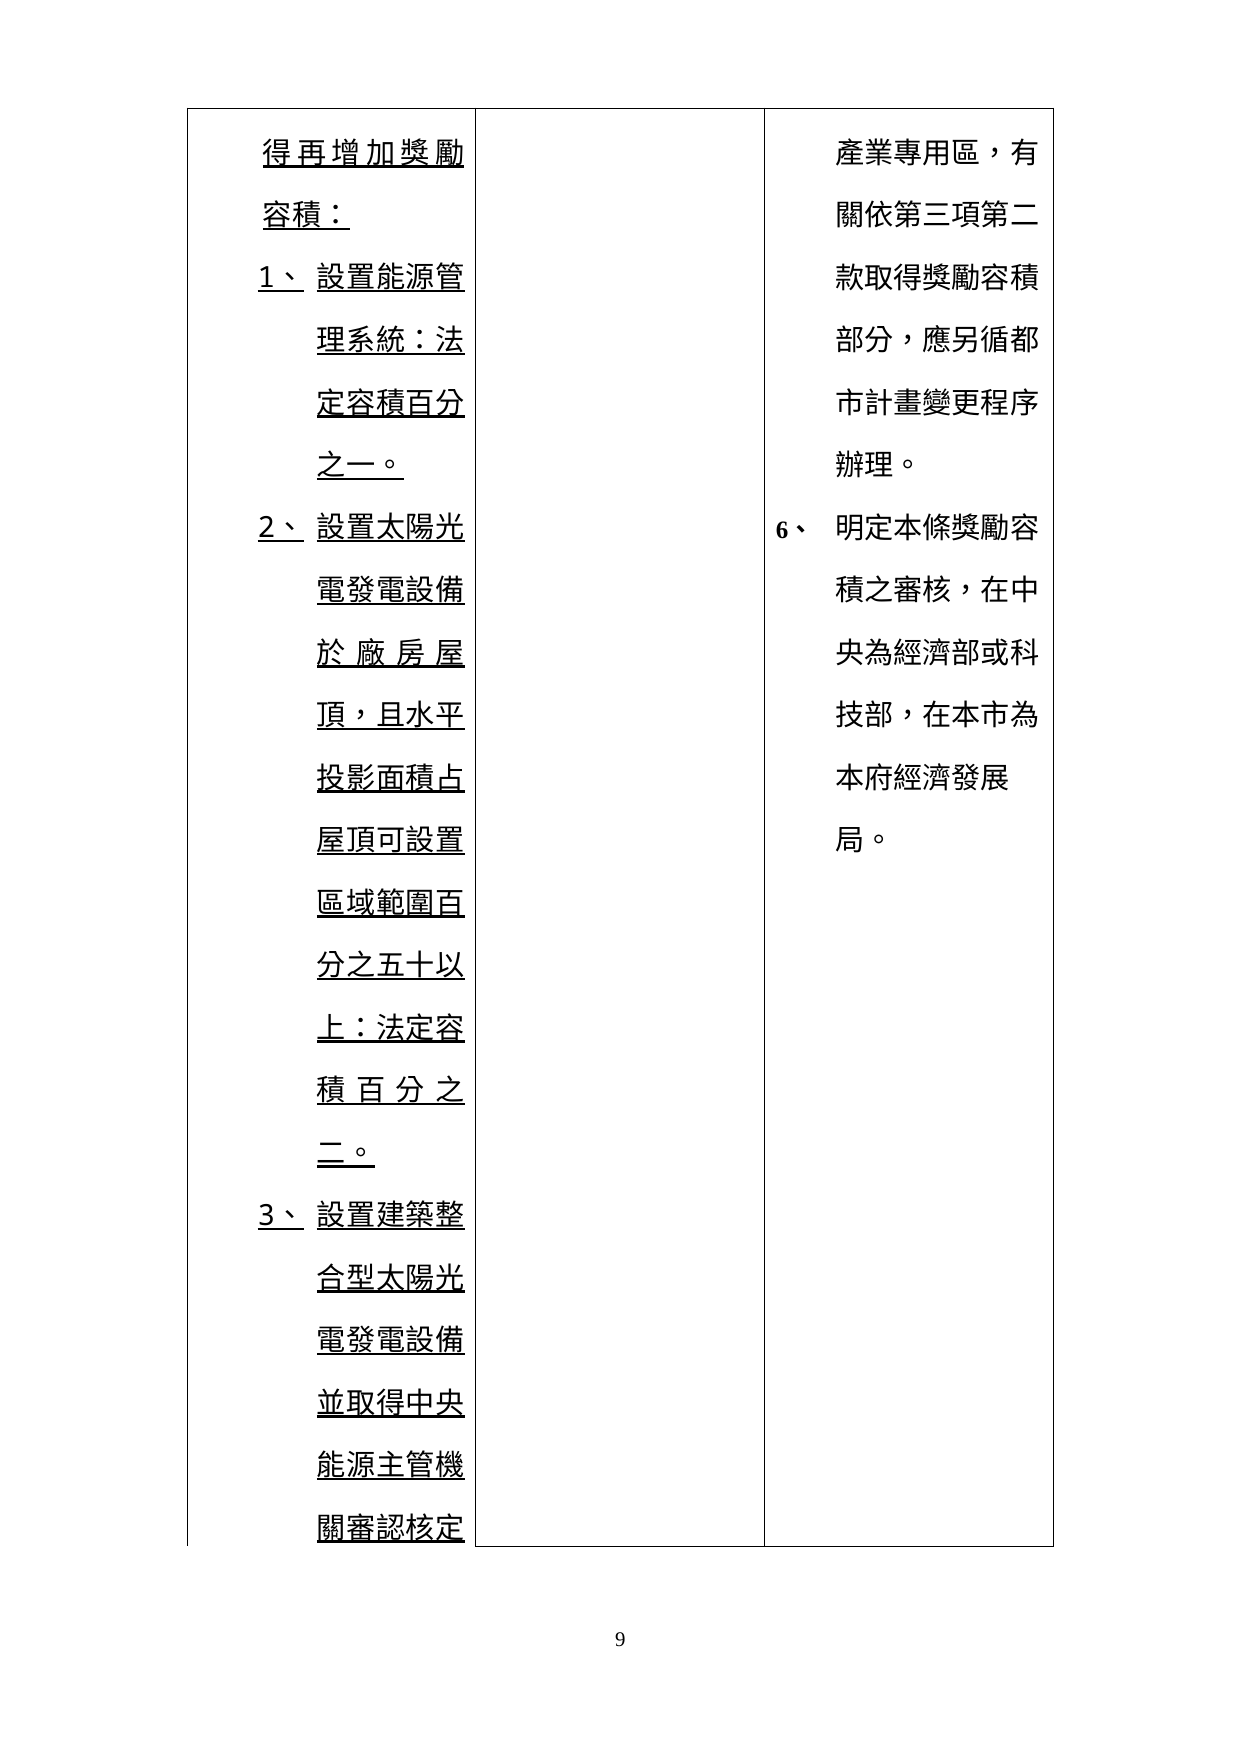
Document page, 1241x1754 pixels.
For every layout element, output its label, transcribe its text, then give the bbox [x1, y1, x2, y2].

table_cell [476, 109, 764, 1546]
table_cell 第三十七條之三 於都市計畫範圍內依原獎勵投資條例、原促進產業升級條例、產業創新條例、原科學工業園區設置管理條例或科學園區設置管理條例所編定開發或設置之工業用地、工業區、產業園區、科學工業園區或科學園區，且法定容積率為百分之二百四十以下者，及從事產業創新條例相關規定所指之產業用地(一)之各行業、原科學工業園區設置管理條例所稱之科學工業或科學園區設置管理條例所稱之科學事業者，其擴大投資或產業升級轉型之興辦事業計畫經工業主管機關或科技主管機關同意，平均每公頃新增投資金額(不含土地價款)超過新臺幣四億五千萬元者，平均每公頃再增加投資新臺幣一千萬元，得獎勵法定容積百分之一，上限為法定容積百分之十五。 前項經工業主管機關或科技主管機關同意之擴大投資或產業升級轉型之興辦事業計畫為提升能源使用效率及設置再生能源發電設備，於取得前項獎勵容積後，並符合下列各款規定之一者，得再增加獎勵容積： 設置能源管理系統：法定容積百分之一。 設置太陽光電發電設備於廠房屋頂，且水平投影面積占屋頂可設置區域範圍百分之五十以上：法定容積百分之二。 設置建築整合型太陽光電發電設備並取得中央能源主管機關審認核定文件：法定容積百分之二。 第一項擴大投資或產業升級轉型之興辦事業計畫，得依下列規定申請獎勵容積，上限為法定容積百分之三十： 捐贈建築物部分樓地板面積，集中留設作產業空間使用者(含相對應容積樓地板土地持分)，並經工業主管機關或科技主管機關核准及同意接管者，依其捐贈容積樓地板面積給予獎勵容積，並以一倍為上限。 依目的事業主管機關法令規定繳納回饋金。 依前三項增加之獎勵容積，加計本法第八十三條之一規定可移入容積，不得超過法定容積之一點五倍，不受第三十七條第一項限制。 申請第二項第二款或第三款所定獎勵容積者，該太陽光電發電設備應於取得使用執照前完成設置。申請第三項所定獎勵容積者，應於取得第一項獎勵容積上限後始得為之。 第一項以外之都市計畫工業區或使用性質相近似之產業專用區，法定容積率為百分之二百四十以下，並經本府公告認定符合已開闢基本公共設施及具計畫管理者，以其興辦事業計畫供工業或產業及其必要附屬設施使用為限，得獎勵容積，其獎勵項目、要件、額度及上限，準用第一項、第二項、第三項第一款、第四項及第五項規定。 第一項至第三項及第六項獎勵容積之審核，在中央為經濟部或科技部，在本市為本府經濟發展局。 [188, 109, 475, 1546]
table_cell 產業專用區，有關依第三項第二款取得獎勵容積部分，應另循都市計畫變更程序辦理。 明定本條獎勵容積之審核，在中央為經濟部或科技部，在本市為本府經濟發展局。 [765, 109, 1053, 1546]
